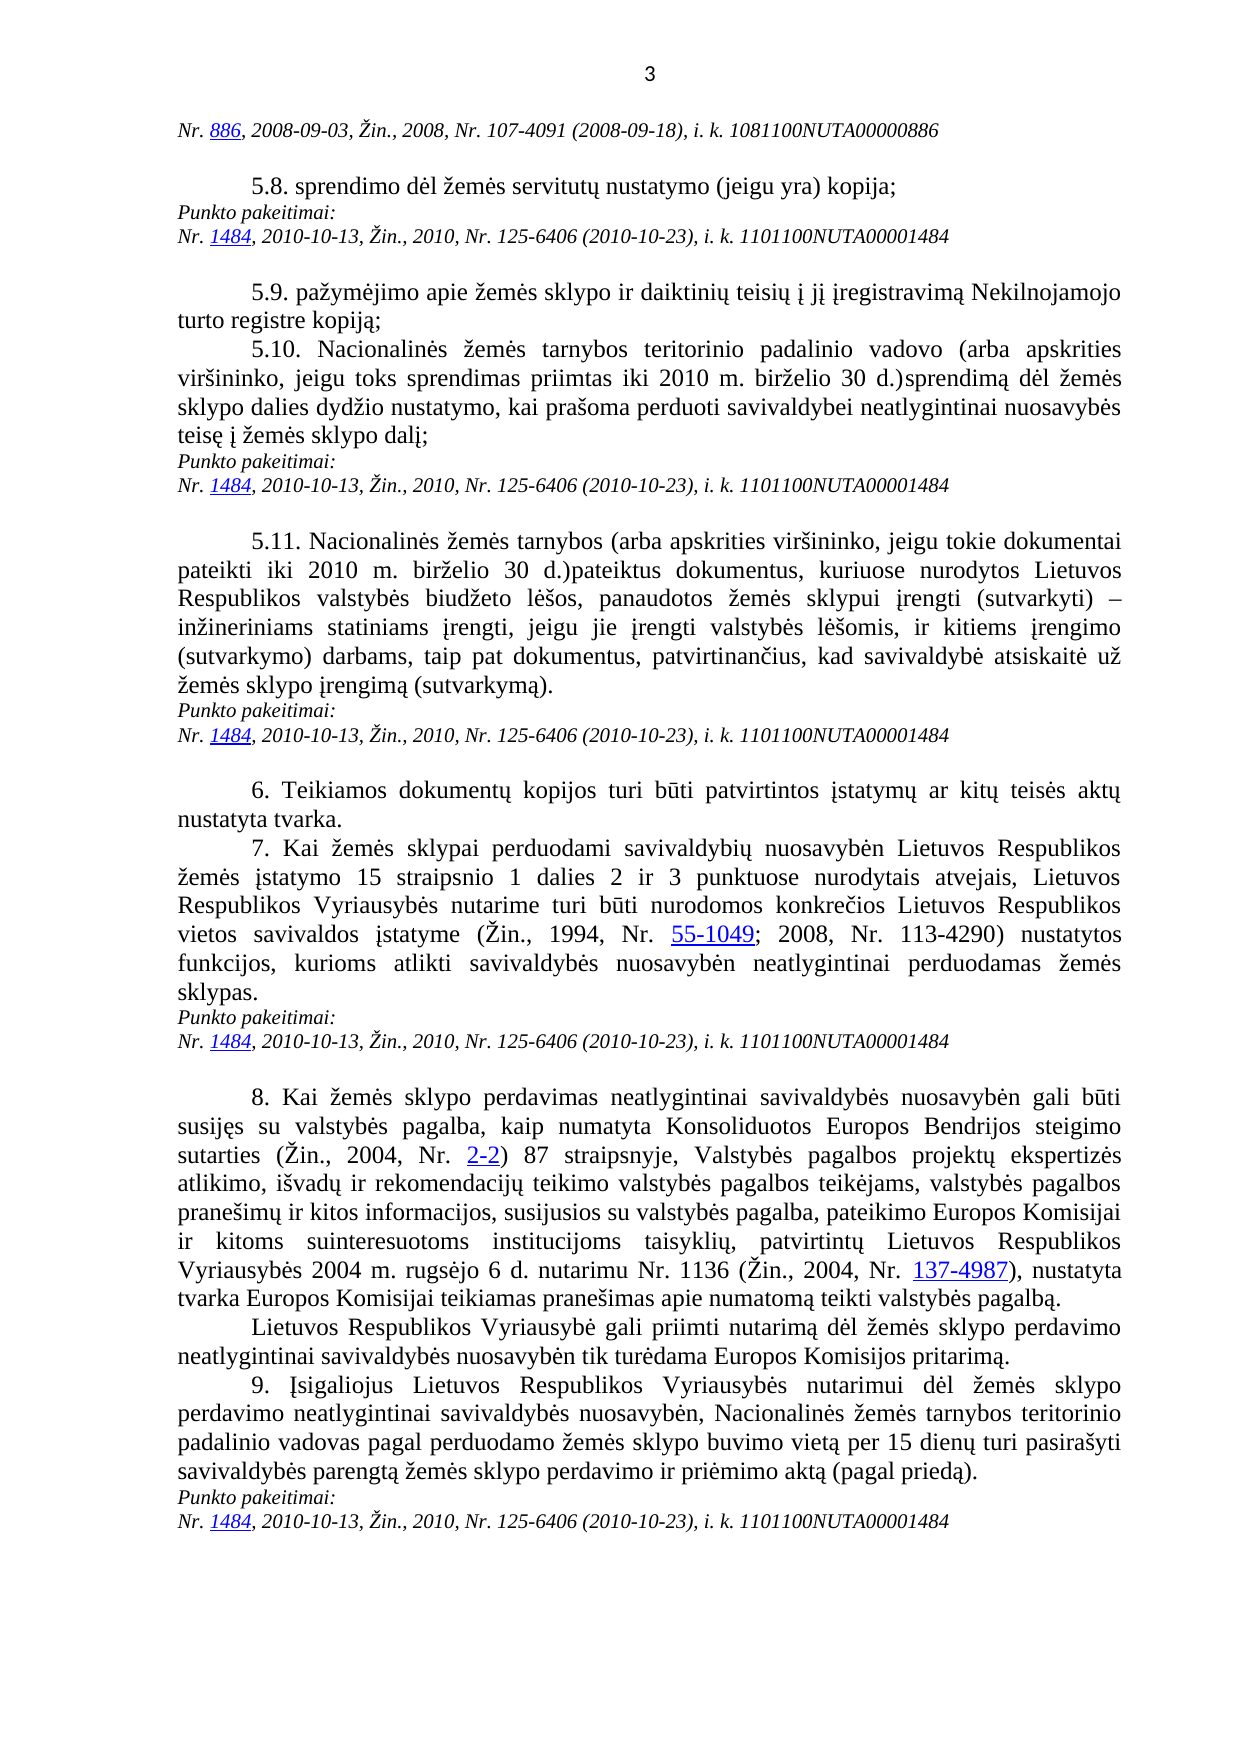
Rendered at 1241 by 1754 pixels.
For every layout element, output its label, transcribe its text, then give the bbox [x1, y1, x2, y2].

text Nr. 1484, 2010-10-13, Žin., 2010, Nr. 125-6406 (2010-10-23), i. k. 1101100NUTA00001484 [177, 1029, 1122, 1053]
text Punkto pakeitimai: [177, 1005, 1122, 1029]
text 5.11. Nacionalinės žemės tarnybos (arba apskrities viršininko, jeigu tokie dokumentai pateikti iki 2010 m. birželio 30 d.)pateiktus dokumentus, kuriuose nurodytos Lietuvos Respublikos valstybės biudžeto lėšos, panaudotos žemės sklypui įrengti (sutvarkyti) – inžineriniams statiniams įrengti, jeigu jie įrengti valstybės lėšomis, ir kitiems įrengimo (sutvarkymo) darbams, taip pat dokumentus, patvirtinančius, kad savivaldybė atsiskaitė už žemės sklypo įrengimą (sutvarkymą). [177, 526, 1122, 698]
text Nr. 1484, 2010-10-13, Žin., 2010, Nr. 125-6406 (2010-10-23), i. k. 1101100NUTA00001484 [177, 1509, 1122, 1533]
text Punkto pakeitimai: [177, 698, 1122, 722]
text Punkto pakeitimai: [177, 449, 1122, 473]
text 5.9. pažymėjimo apie žemės sklypo ir daiktinių teisių į jį įregistravimą Nekilnojamojo turto registre kopiją; [177, 277, 1122, 334]
text Nr. 1484, 2010-10-13, Žin., 2010, Nr. 125-6406 (2010-10-23), i. k. 1101100NUTA00001484 [177, 473, 1122, 497]
text 7. Kai žemės sklypai perduodami savivaldybių nuosavybėn Lietuvos Respublikos žemės įstatymo 15 straipsnio 1 dalies 2 ir 3 punktuose nurodytais atvejais, Lietuvos Respublikos Vyriausybės nutarime turi būti nurodomos konkrečios Lietuvos Respublikos vietos savivaldos įstatyme (Žin., 1994, Nr. 55-1049; 2008, Nr. 113-4290) nustatytos funkcijos, kurioms atlikti savivaldybės nuosavybėn neatlygintinai perduodamas žemės sklypas. [177, 833, 1122, 1005]
text 8. Kai žemės sklypo perdavimas neatlygintinai savivaldybės nuosavybėn gali būti susijęs su valstybės pagalba, kaip numatyta Konsoliduotos Europos Bendrijos steigimo sutarties (Žin., 2004, Nr. 2-2) 87 straipsnyje, Valstybės pagalbos projektų ekspertizės atlikimo, išvadų ir rekomendacijų teikimo valstybės pagalbos teikėjams, valstybės pagalbos pranešimų ir kitos informacijos, susijusios su valstybės pagalba, pateikimo Europos Komisijai ir kitoms suinteresuotoms institucijoms taisyklių, patvirtintų Lietuvos Respublikos Vyriausybės 2004 m. rugsėjo 6 d. nutarimu Nr. 1136 (Žin., 2004, Nr. 137-4987), nustatyta tvarka Europos Komisijai teikiamas pranešimas apie numatomą teikti valstybės pagalbą. [177, 1082, 1122, 1312]
text 5.10. Nacionalinės žemės tarnybos teritorinio padalinio vadovo (arba apskrities viršininko, jeigu toks sprendimas priimtas iki 2010 m. birželio 30 d.)sprendimą dėl žemės sklypo dalies dydžio nustatymo, kai prašoma perduoti savivaldybei neatlygintinai nuosavybės teisę į žemės sklypo dalį; [177, 334, 1122, 449]
text Nr. 886, 2008-09-03, Žin., 2008, Nr. 107-4091 (2008-09-18), i. k. 1081100NUTA00000886 [177, 118, 1122, 142]
text 9. Įsigaliojus Lietuvos Respublikos Vyriausybės nutarimui dėl žemės sklypo perdavimo neatlygintinai savivaldybės nuosavybėn, Nacionalinės žemės tarnybos teritorinio padalinio vadovas pagal perduodamo žemės sklypo buvimo vietą per 15 dienų turi pasirašyti savivaldybės parengtą žemės sklypo perdavimo ir priėmimo aktą (pagal priedą). [177, 1370, 1122, 1485]
text Lietuvos Respublikos Vyriausybė gali priimti nutarimą dėl žemės sklypo perdavimo neatlygintinai savivaldybės nuosavybėn tik turėdama Europos Komisijos pritarimą. [177, 1312, 1122, 1370]
text 6. Teikiamos dokumentų kopijos turi būti patvirtintos įstatymų ar kitų teisės aktų nustatyta tvarka. [177, 775, 1122, 833]
text Punkto pakeitimai: [177, 200, 1122, 224]
text 5.8. sprendimo dėl žemės servitutų nustatymo (jeigu yra) kopija; [177, 171, 1122, 200]
text Punkto pakeitimai: [177, 1485, 1122, 1509]
text Nr. 1484, 2010-10-13, Žin., 2010, Nr. 125-6406 (2010-10-23), i. k. 1101100NUTA00001484 [177, 224, 1122, 248]
text Nr. 1484, 2010-10-13, Žin., 2010, Nr. 125-6406 (2010-10-23), i. k. 1101100NUTA00001484 [177, 722, 1122, 747]
